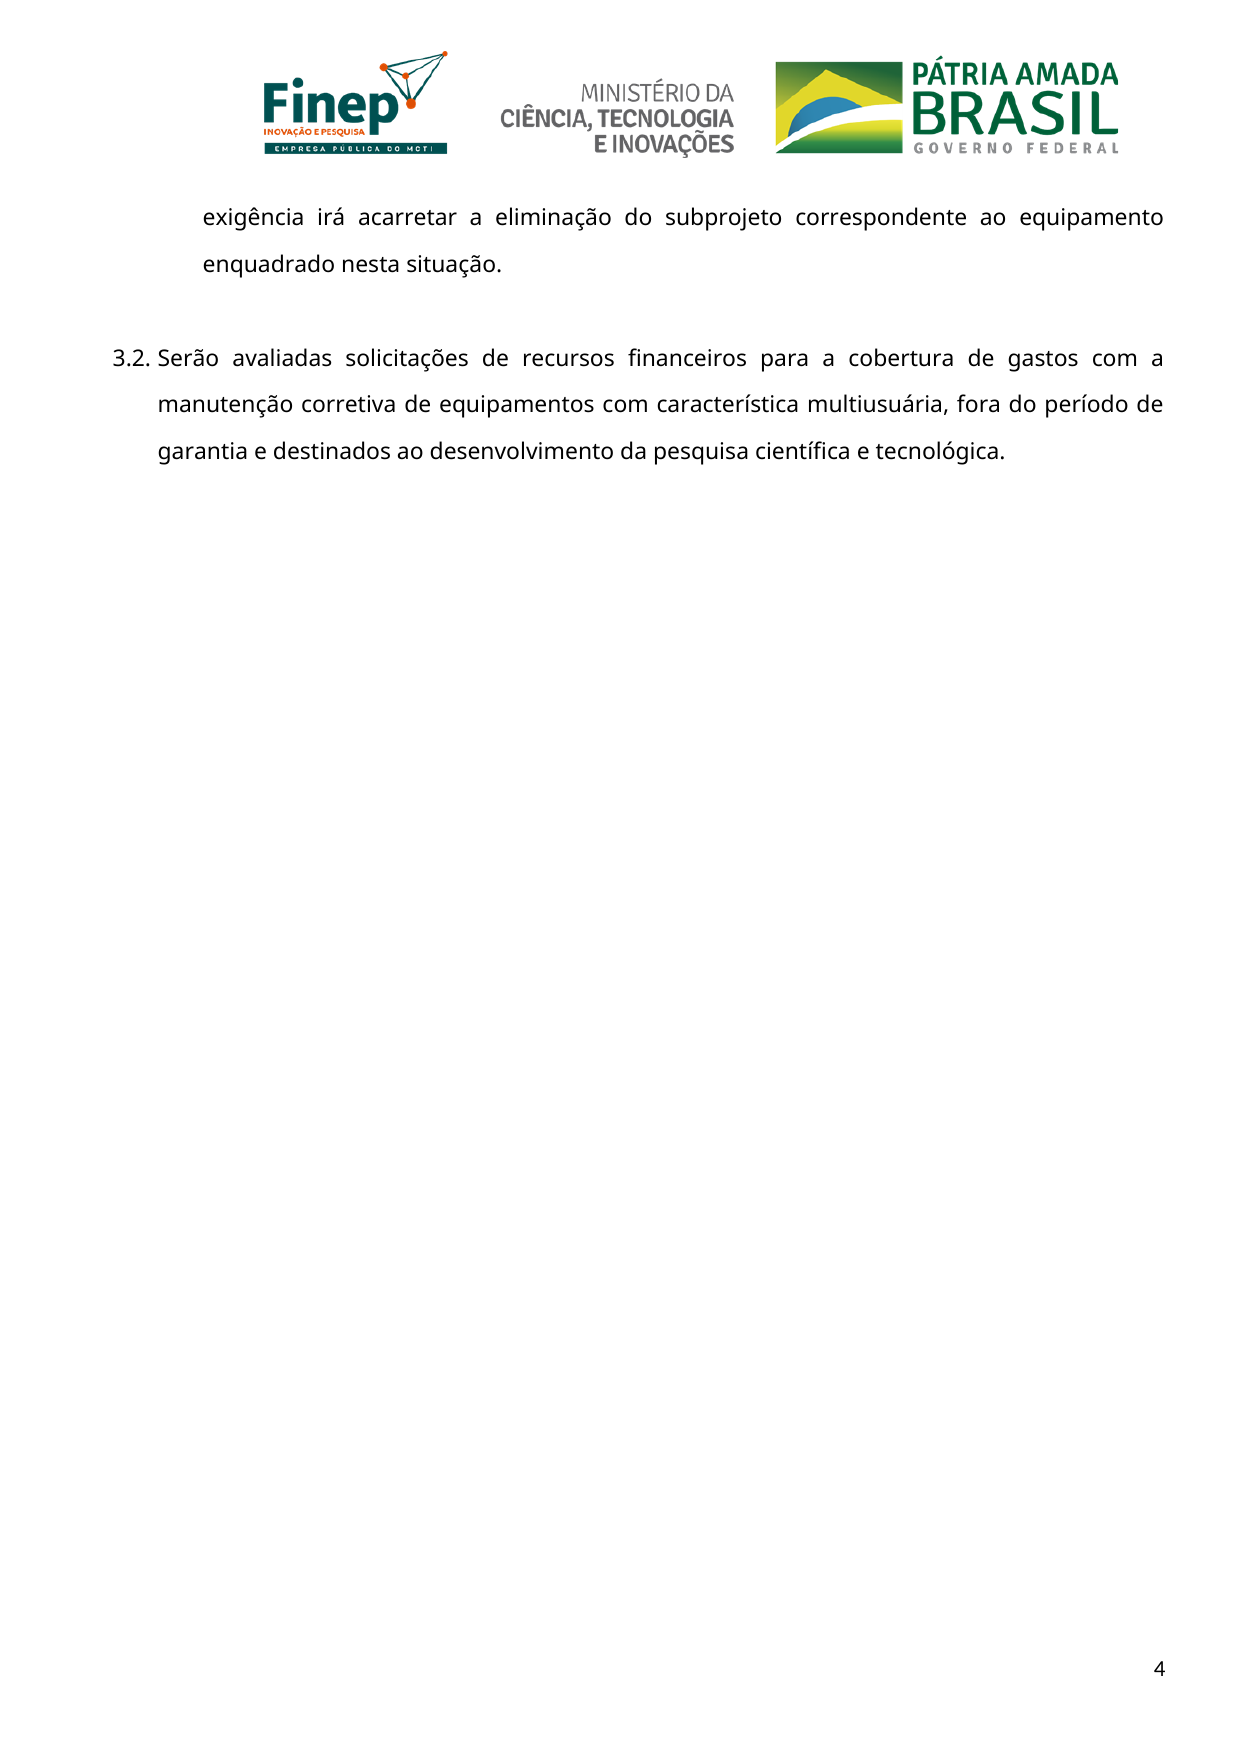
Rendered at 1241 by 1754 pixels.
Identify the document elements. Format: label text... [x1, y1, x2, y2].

list exigência irá acarretar a eliminação do subprojeto correspondente ao equipamento enquadrado nesta situação. [150, 201, 1165, 279]
list Serão avaliadas solicitações de recursos financeiros para a cobertura de gastos com a manutenção corretiva de equipamentos com característica multiusuária, fora do período de garantia e destinados ao desenvolvimento da pesquisa científica e tecnológica. [112, 341, 1165, 466]
